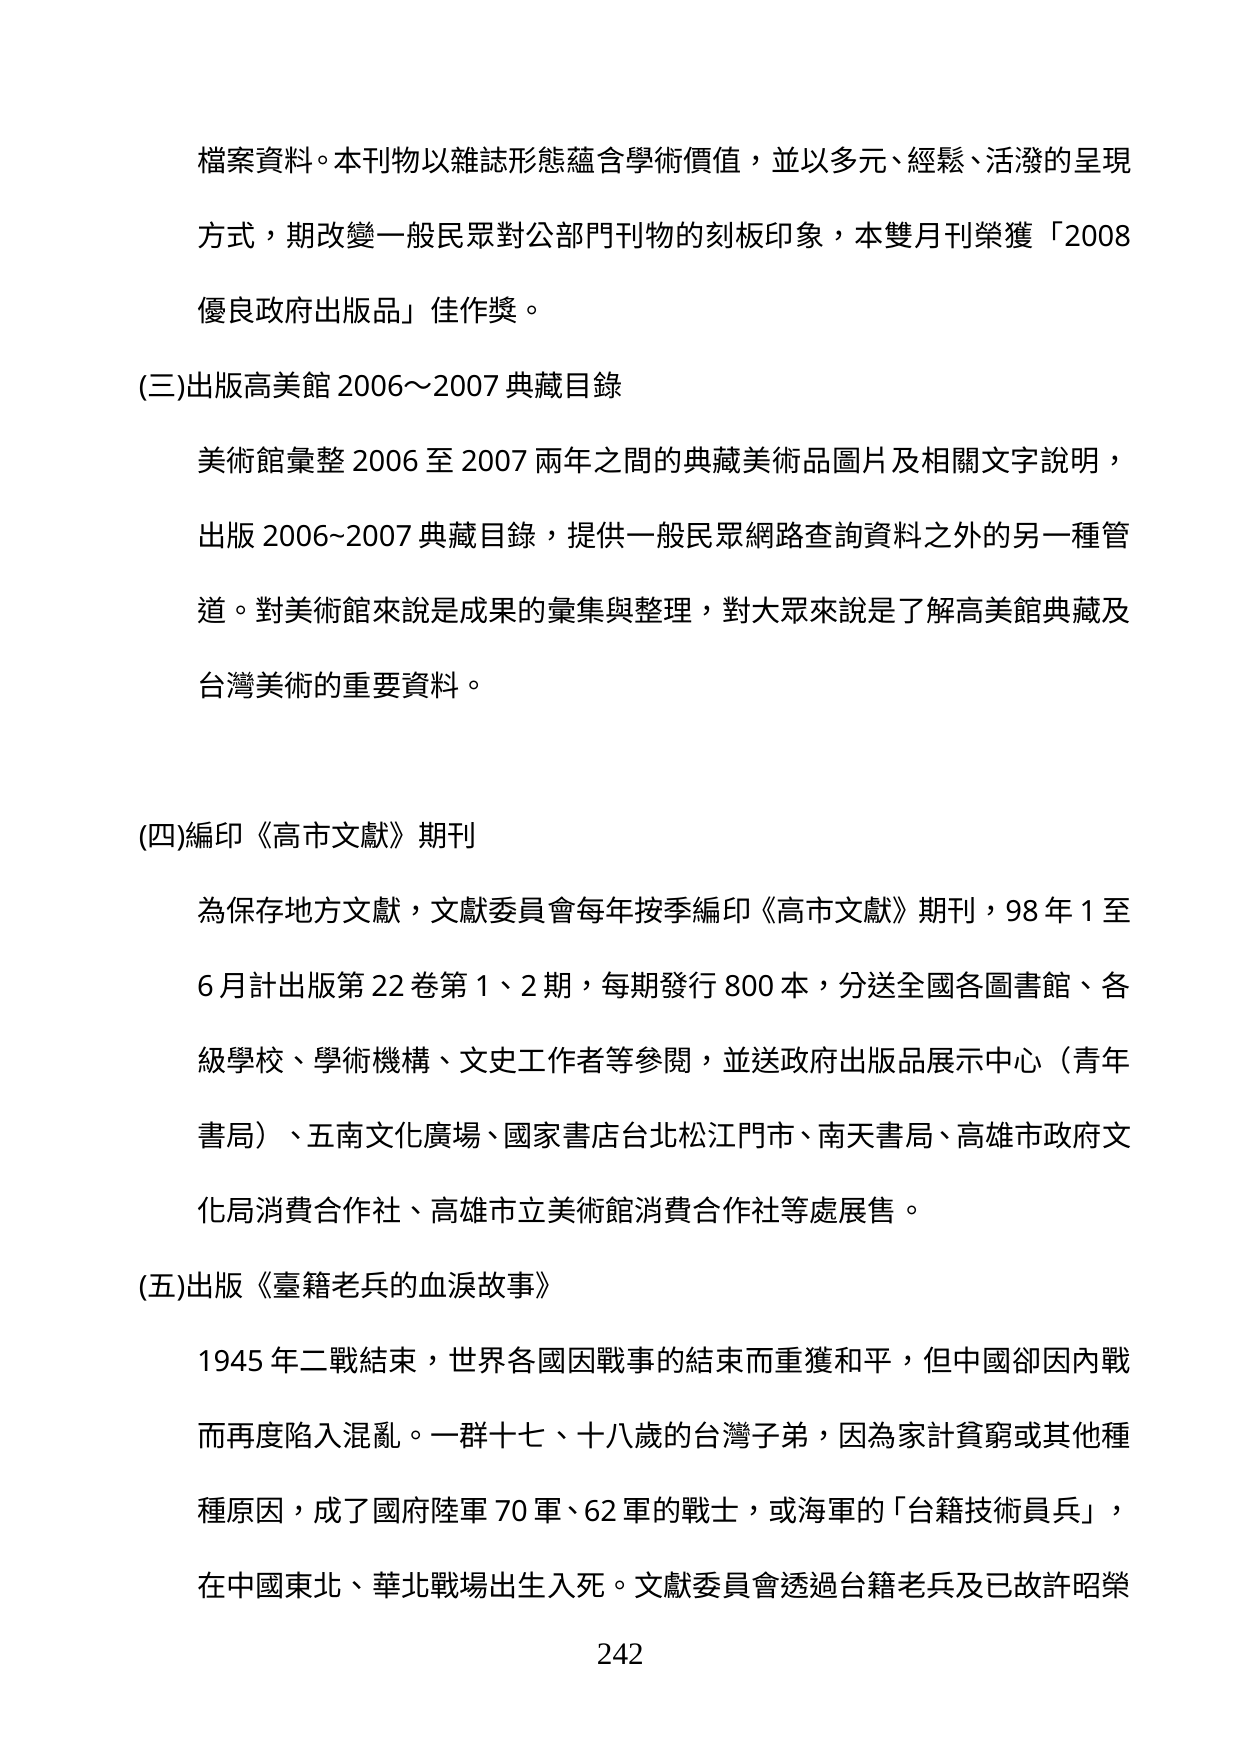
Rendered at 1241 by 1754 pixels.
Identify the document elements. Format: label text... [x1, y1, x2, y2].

text (三)出版高美館2006～2007典藏目錄 [138, 346, 1131, 421]
text 美術館《藝術認證》雙月刊內容有及時性的「非常報導」；主題性質的「議題特賣展」，98年2月主題「視覺藝術論壇」、4月主題「2009高雄設計節」、6月主題「高雄捷運公共藝術(上)」；由美術館內同仁或邀請專家學者、文字工作者撰寫專欄，如「南島文化．當代初探」、「藝術介入南島」、「埤仔內的故事」、「高美鳥事」、「高美8X景」、「美術館的○○○」、「人間藝術」、「特別藝術」、「人民美學檔案」、「最新典藏選粹」、「藝術哲學」、「兒美館專櫃」、「專題研究」、「國際經驗」、「街頭談藝錄」、「南島紀事」等；並規劃以報導原住民藝術家為主題之「人物特寫」，有計畫整理台灣原住民藝術家檔案資料。本刊物以雜誌形態蘊含學術價值，並以多元、經鬆、活潑的呈現方式，期改變一般民眾對公部門刊物的刻板印象，本雙月刊榮獲「2008優良政府出版品」佳作獎。 [197, 121, 1131, 346]
text 美術館彙整2006至2007兩年之間的典藏美術品圖片及相關文字說明，出版2006~2007典藏目錄，提供一般民眾網路查詢資料之外的另一種管道。對美術館來說是成果的彙集與整理，對大眾來說是了解高美館典藏及台灣美術的重要資料。 [197, 421, 1131, 721]
text (五)出版《臺籍老兵的血淚故事》 [138, 1246, 1131, 1321]
text 為保存地方文獻，文獻委員會每年按季編印《高市文獻》期刊，98年1至6月計出版第22卷第1、2期，每期發行800本，分送全國各圖書館、各級學校、學術機構、文史工作者等參閱，並送政府出版品展示中心（青年書局）、五南文化廣場、國家書店台北松江門市、南天書局、高雄市政府文化局消費合作社、高雄市立美術館消費合作社等處展售。 [197, 871, 1131, 1246]
text (四)編印《高市文獻》期刊 [138, 796, 1131, 871]
text 1945年二戰結束，世界各國因戰事的結束而重獲和平，但中國卻因內戰而再度陷入混亂。一群十七、十八歲的台灣子弟，因為家計貧窮或其他種種原因，成了國府陸軍70軍、62軍的戰士，或海軍的「台籍技術員兵」，在中國東北、華北戰場出生入死。文獻委員會透過台籍老兵及已故許昭榮 [197, 1321, 1131, 1621]
